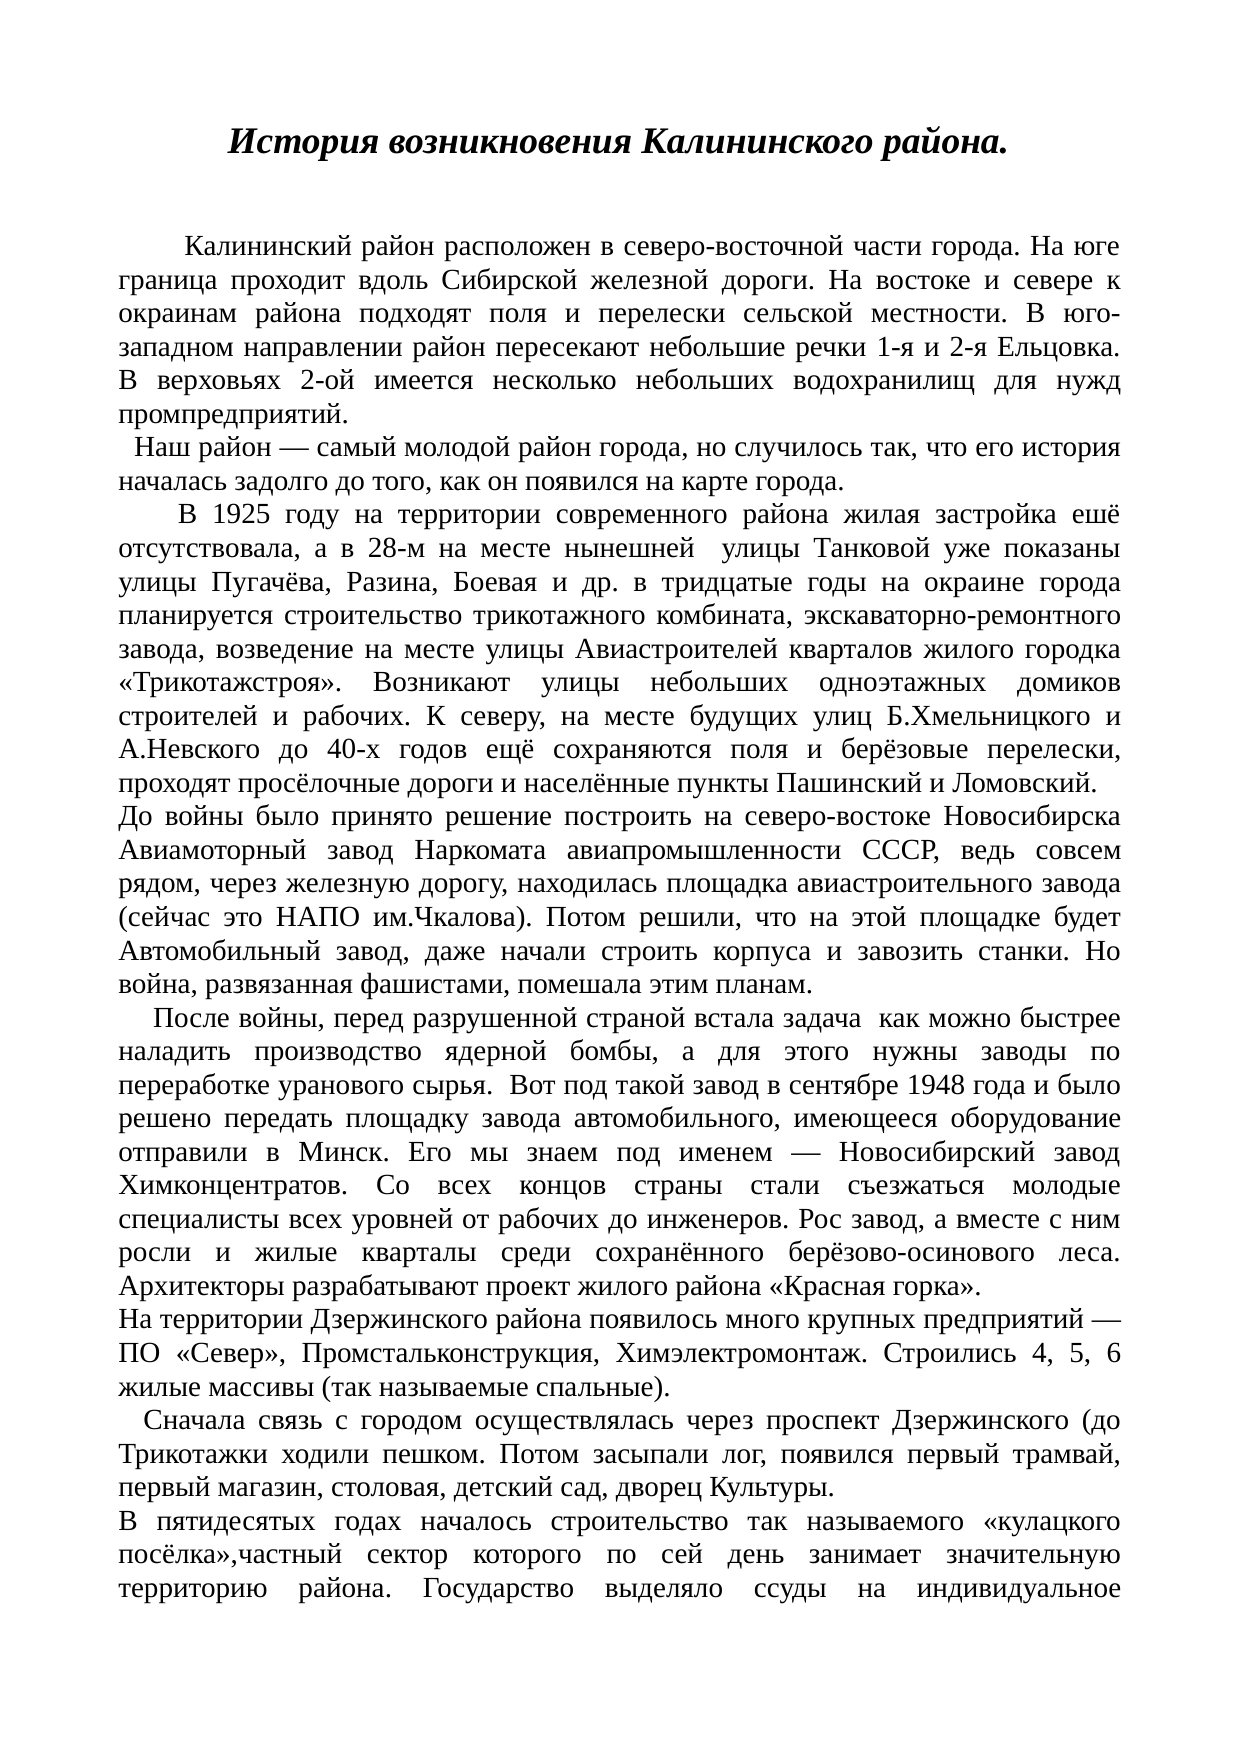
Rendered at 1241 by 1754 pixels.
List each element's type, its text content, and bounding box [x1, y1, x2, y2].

text На территории Дзержинского района появилось много крупных предприятий — ПО «Север», Промстальконструкция, Химэлектромонтаж. Строились 4, 5, 6 жилые массивы (так называемые спальные). [118, 1302, 1122, 1402]
text Сначала связь с городом осуществлялась через проспект Дзержинского (до Трикотажки ходили пешком. Потом засыпали лог, появился первый трамвай, первый магазин, столовая, детский сад, дворец Культуры. [118, 1402, 1122, 1503]
text Калининский район расположен в северо-восточной части города. На юге граница проходит вдоль Сибирской железной дороги. На востоке и севере к окраинам района подходят поля и перелески сельской местности. В юго-западном направлении район пересекают небольшие речки 1-я и 2-я Ельцовка. В верховьях 2-ой имеется несколько небольших водохранилищ для нужд промпредприятий. [118, 228, 1122, 429]
text Наш район — самый молодой район города, но случилось так, что его история началась задолго до того, как он появился на карте города. [118, 429, 1122, 497]
text До войны было принято решение построить на северо-востоке Новосибирска Авиамоторный завод Наркомата авиапромышленности СССР, ведь совсем рядом, через железную дорогу, находилась площадка авиастроительного завода (сейчас это НАПО им.Чкалова). Потом решили, что на этой площадке будет Автомобильный завод, даже начали строить корпуса и завозить станки. Но война, развязанная фашистами, помешала этим планам. [118, 798, 1122, 1000]
text В 1925 году на территории современного района жилая застройка ешё отсутствовала, а в 28-м на месте нынешней улицы Танковой уже показаны улицы Пугачёва, Разина, Боевая и др. в тридцатые годы на окраине города планируется строительство трикотажного комбината, экскаваторно-ремонтного завода, возведение на месте улицы Авиастроителей кварталов жилого городка «Трикотажстроя». Возникают улицы небольших одноэтажных домиков строителей и рабочих. К северу, на месте будущих улиц Б.Хмельницкого и А.Невского до 40-х годов ещё сохраняются поля и берёзовые перелески, проходят просёлочные дороги и населённые пункты Пашинский и Ломовский. [118, 497, 1122, 798]
text В пятидесятых годах началось строительство так называемого «кулацкого посёлка»,частный сектор которого по сей день занимает значительную территорию района. Государство выделяло ссуды на индивидуальное [118, 1503, 1122, 1603]
text История возникновения Калининского района. [118, 118, 1122, 161]
text После войны, перед разрушенной страной встала задача как можно быстрее наладить производство ядерной бомбы, а для этого нужны заводы по переработке уранового сырья. Вот под такой завод в сентябре 1948 года и было решено передать площадку завода автомобильного, имеющееся оборудование отправили в Минск. Его мы знаем под именем — Новосибирский завод Химконцентратов. Со всех концов страны стали съезжаться молодые специалисты всех уровней от рабочих до инженеров. Рос завод, а вместе с ним росли и жилые кварталы среди сохранённого берёзово-осинового леса. Архитекторы разрабатывают проект жилого района «Красная горка». [118, 1000, 1122, 1302]
